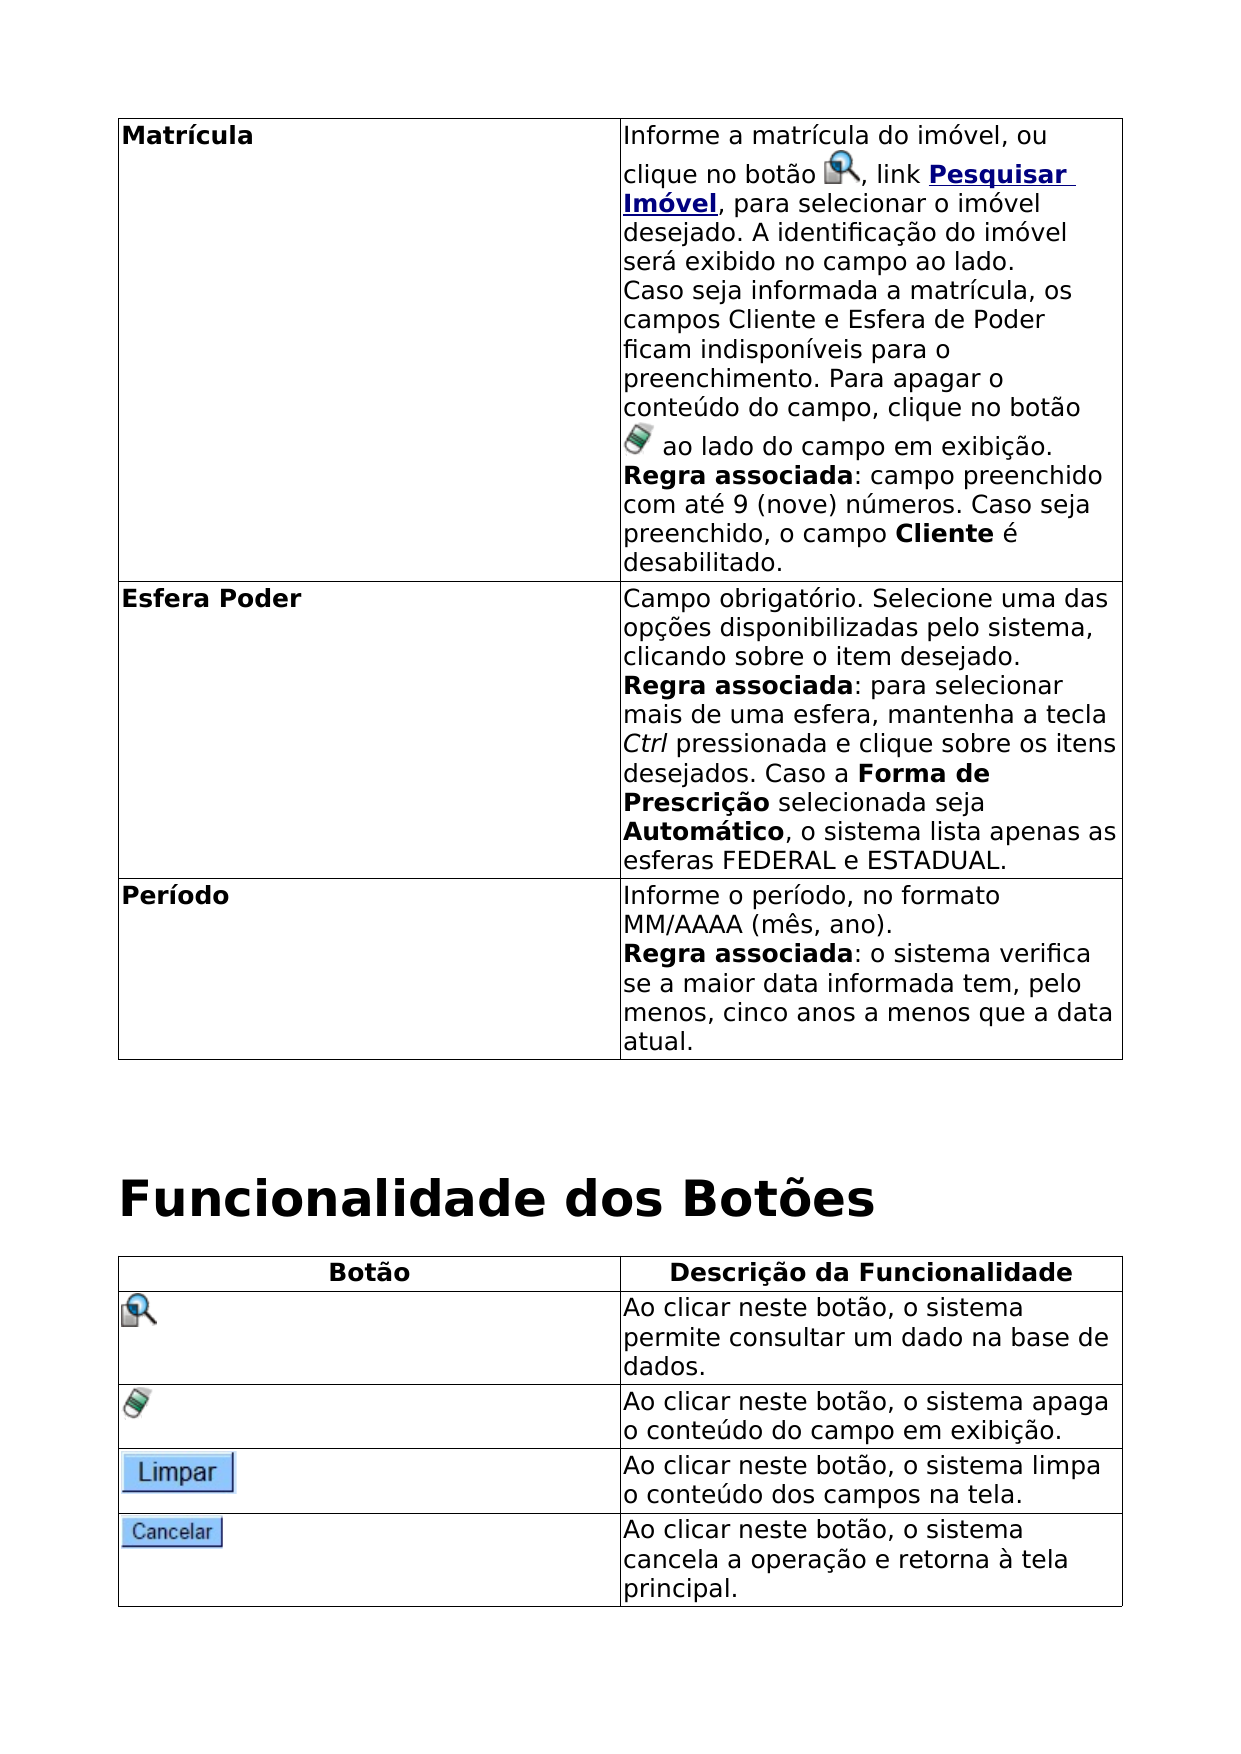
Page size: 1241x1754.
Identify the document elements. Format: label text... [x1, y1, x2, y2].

table_cell Período [119, 879, 620, 1059]
table_cell [119, 1514, 620, 1606]
table_cell Matrícula [119, 119, 620, 581]
table_cell Ao clicar neste botão, o sistema permite consultar um dado na base de dados. [621, 1292, 1122, 1384]
subtitle Funcionalidade dos Botões [118, 1170, 1122, 1228]
table_cell Ao clicar neste botão, o sistema limpa o conteúdo dos campos na tela. [621, 1449, 1122, 1513]
table_header Botão [119, 1257, 620, 1291]
picture [622, 422, 655, 456]
table_cell Ao clicar neste botão, o sistema apaga o conteúdo do campo em exibição. [621, 1385, 1122, 1448]
table_cell Esfera Poder [119, 582, 620, 878]
table_cell Informe o período, no formato MM/AAAA (mês, ano). Regra associada: o sistema verifica se a maior data informada tem, pelo menos, cinco anos a menos que a data atual. [621, 879, 1122, 1059]
table_cell Campo obrigatório. Selecione uma das opções disponibilizadas pelo sistema, clicando sobre o item desejado. Regra associada: para selecionar mais de uma esfera, mantenha a tecla Ctrl pressionada e clique sobre os itens desejados. Caso a Forma de Prescrição selecionada seja Automático, o sistema lista apenas as esferas FEDERAL e ESTADUAL. [621, 582, 1122, 878]
table_cell [119, 1292, 620, 1384]
picture [121, 1387, 153, 1420]
table_cell Informe a matrícula do imóvel, ou clique no botão , link Pesquisar Imóvel, para selecionar o imóvel desejado. A identificação do imóvel será exibido no campo ao lado. Caso seja informada a matrícula, os campos Cliente e Esfera de Poder ficam indisponíveis para o preenchimento. Para apagar o conteúdo do campo, clique no botão ao lado do campo em exibição. Regra associada: campo preenchido com até 9 (nove) números. Caso seja preenchido, o campo Cliente é desabilitado. [621, 119, 1122, 581]
picture [121, 1293, 157, 1327]
table_header Descrição da Funcionalidade [621, 1257, 1122, 1291]
picture [824, 150, 861, 184]
picture [121, 1451, 237, 1494]
table_cell [119, 1385, 620, 1448]
table_cell [119, 1449, 620, 1513]
picture [121, 1515, 223, 1549]
table_cell Ao clicar neste botão, o sistema cancela a operação e retorna à tela principal. [621, 1514, 1122, 1606]
